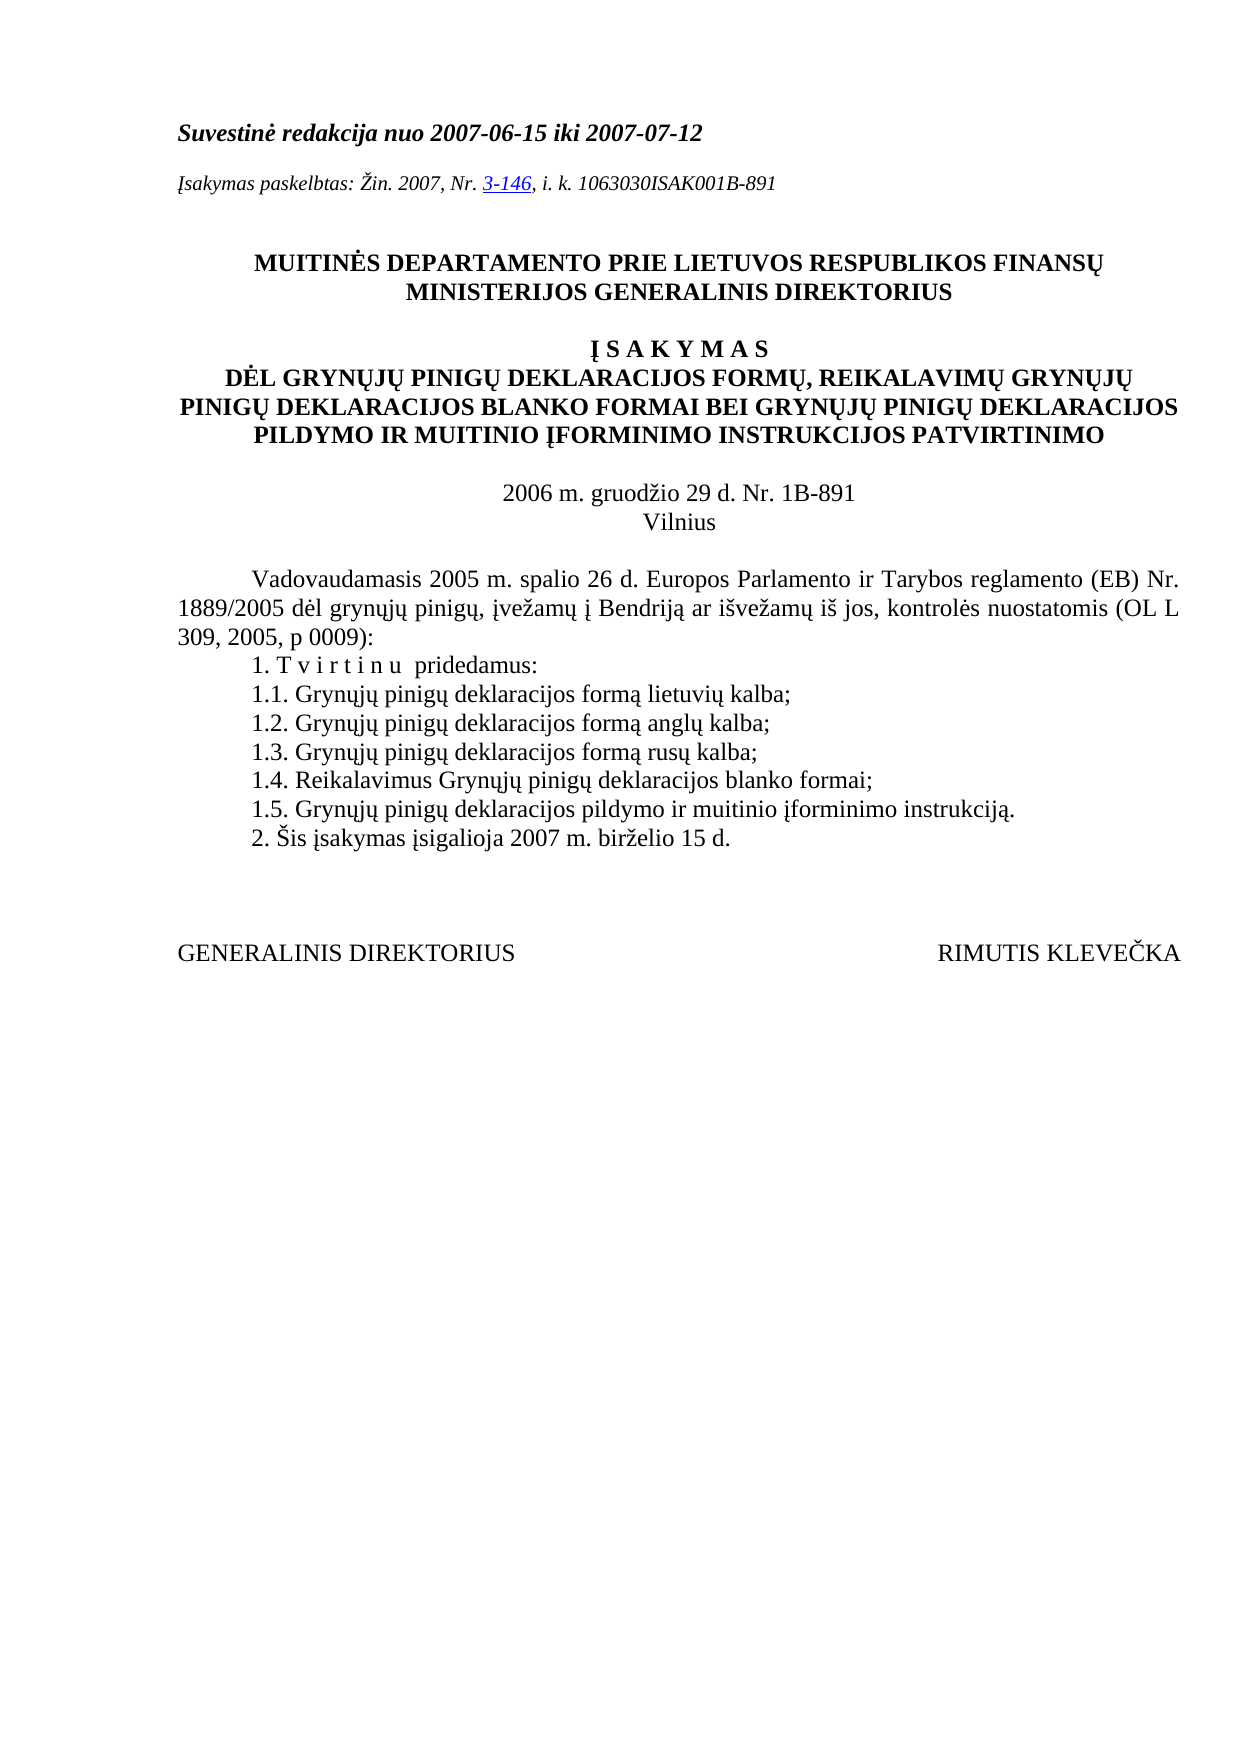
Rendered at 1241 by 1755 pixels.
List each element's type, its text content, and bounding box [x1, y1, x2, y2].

text 2. Šis įsakymas įsigalioja 2007 m. birželio 15 d. [177, 823, 1181, 852]
text 1.1. Grynųjų pinigų deklaracijos formą lietuvių kalba; [177, 679, 1181, 708]
text Įsakymas paskelbtas: Žin. 2007, Nr. 3-146, i. k. 1063030ISAK001B-891 [177, 171, 1181, 195]
text DĖL GRYNŲJŲ PINIGŲ DEKLARACIJOS FORMŲ, REIKALAVIMŲ GRYNŲJŲ PINIGŲ DEKLARACIJOS BLANKO FORMAI BEI GRYNŲJŲ PINIGŲ DEKLARACIJOS PILDYMO IR MUITINIO ĮFORMINIMO INSTRUKCIJOS PATVIRTINIMO [177, 363, 1181, 449]
text Suvestinė redakcija nuo 2007-06-15 iki 2007-07-12 [177, 118, 1181, 147]
text Vilnius [177, 507, 1181, 535]
text MUITINĖS DEPARTAMENTO PRIE LIETUVOS RESPUBLIKOS FINANSŲ MINISTERIJOS GENERALINIS DIREKTORIUS [177, 248, 1181, 305]
text 1. Tvirtinu pridedamus: [177, 650, 1181, 679]
text 1.4. Reikalavimus Grynųjų pinigų deklaracijos blanko formai; [177, 765, 1181, 794]
text Į S A K Y M A S [177, 334, 1181, 363]
text 1.3. Grynųjų pinigų deklaracijos formą rusų kalba; [177, 737, 1181, 765]
text Vadovaudamasis 2005 m. spalio 26 d. Europos Parlamento ir Tarybos reglamento (EB) Nr. 1889/2005 dėl grynųjų pinigų, įvežamų į Bendriją ar išvežamų iš jos, kontrolės nuostatomis (OL L 309, 2005, p 0009): [177, 564, 1181, 650]
text GENERALINIS DIREKTORIUS RIMUTIS KLEVEČKA [177, 938, 1181, 967]
text 2006 m. gruodžio 29 d. Nr. 1B-891 [177, 478, 1181, 507]
text 1.5. Grynųjų pinigų deklaracijos pildymo ir muitinio įforminimo instrukciją. [177, 794, 1181, 823]
text 1.2. Grynųjų pinigų deklaracijos formą anglų kalba; [177, 708, 1181, 737]
